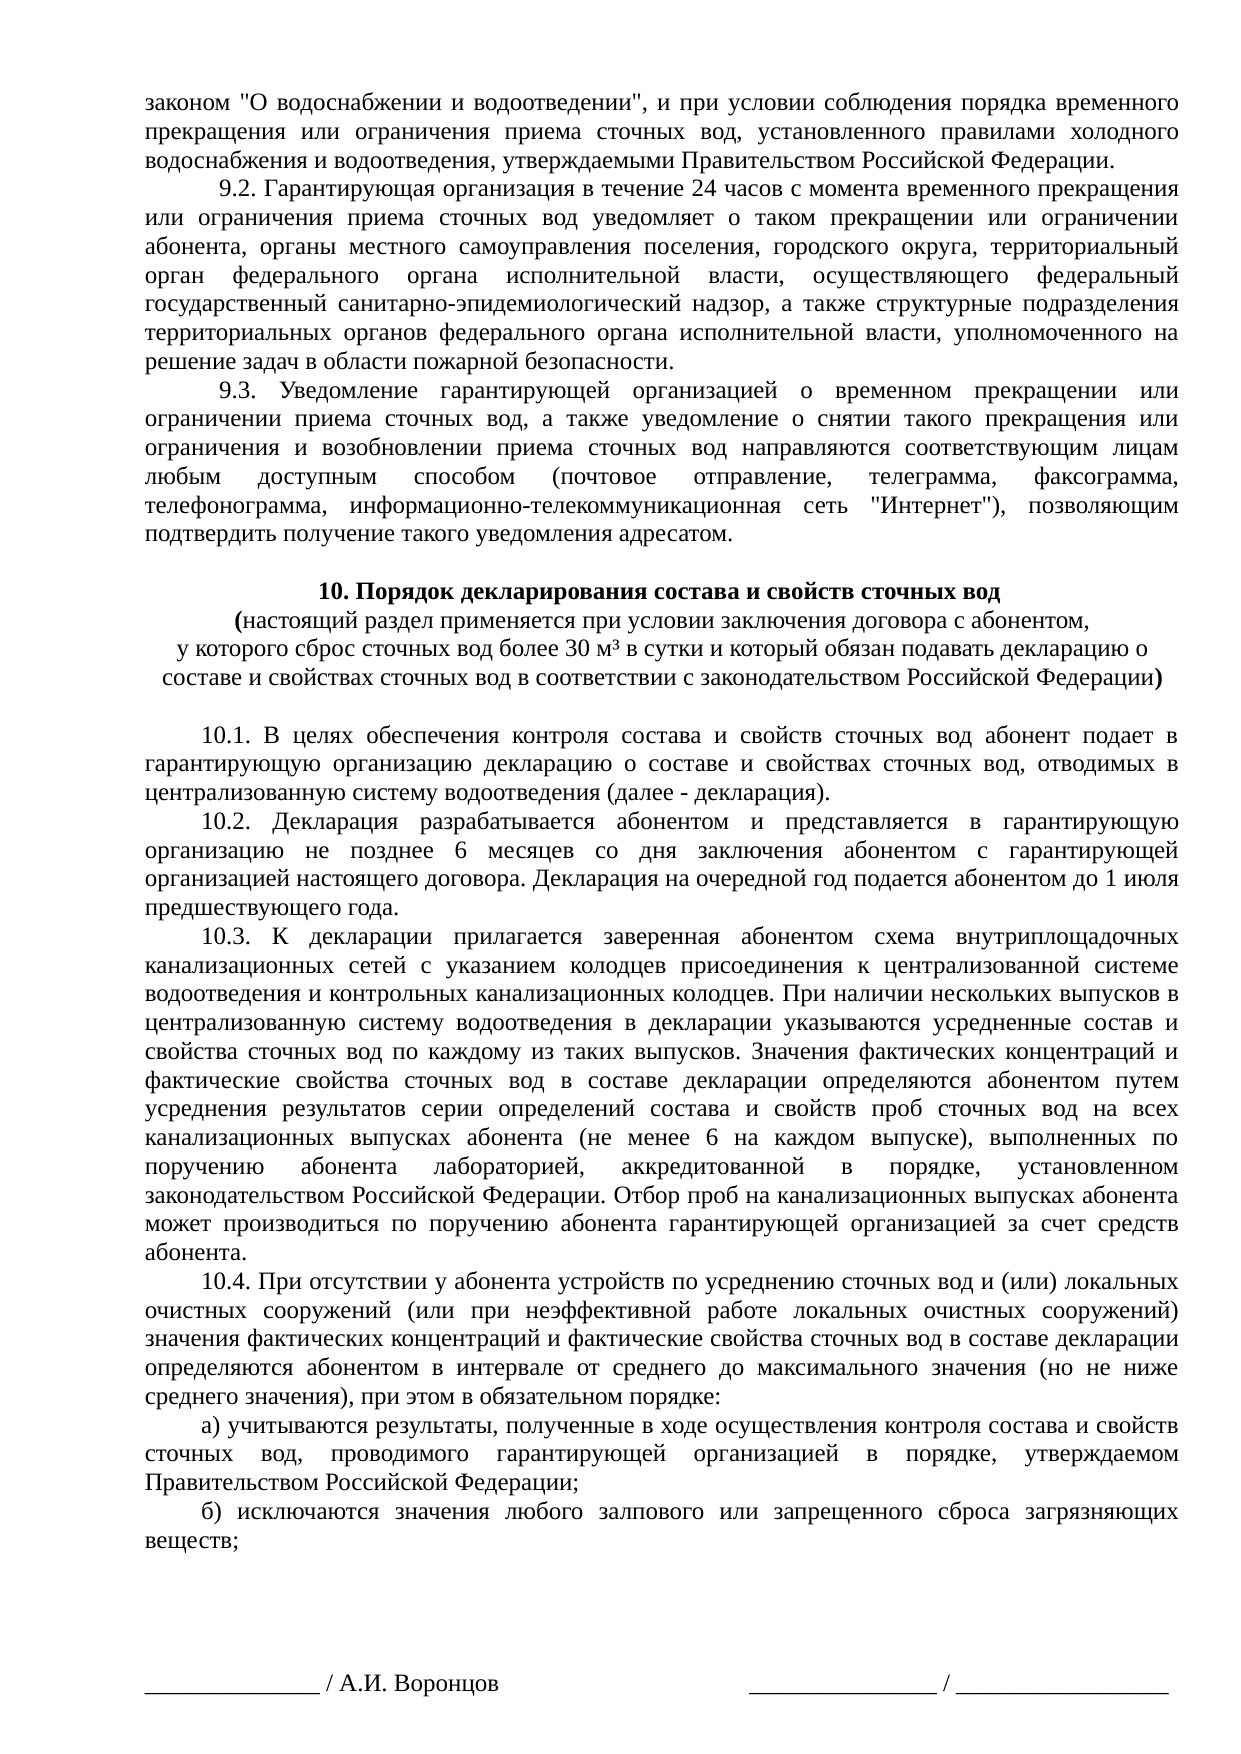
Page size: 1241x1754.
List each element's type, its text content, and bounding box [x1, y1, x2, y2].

text (настоящий раздел применяется при условии заключения договора с абонентом, [144, 605, 1180, 633]
text 9.3. Уведомление гарантирующей организацией о временном прекращении или ограничении приема сточных вод, а также уведомление о снятии такого прекращения или ограничения и возобновлении приема сточных вод направляются соответствующим лицам любым доступным способом (почтовое отправление, телеграмма, факсограмма, телефонограмма, информационно-телекоммуникационная сеть "Интернет"), позволяющим подтвердить получение такого уведомления адресатом. [144, 375, 1180, 547]
text 10.2. Декларация разрабатывается абонентом и представляется в гарантирующую организацию не позднее 6 месяцев со дня заключения абонентом с гарантирующей организацией настоящего договора. Декларация на очередной год подается абонентом до 1 июля предшествующего года. [144, 806, 1180, 921]
text у которого сброс сточных вод более 30 м³ в сутки и который обязан подавать декларацию о составе и свойствах сточных вод в соответствии с законодательством Российской Федерации) [144, 633, 1180, 691]
text 10.1. В целях обеспечения контроля состава и свойств сточных вод абонент подает в гарантирующую организацию декларацию о составе и свойствах сточных вод, отводимых в централизованную систему водоотведения (далее - декларация). [144, 720, 1180, 806]
text а) учитываются результаты, полученные в ходе осуществления контроля состава и свойств сточных вод, проводимого гарантирующей организацией в порядке, утверждаемом Правительством Российской Федерации; [144, 1410, 1180, 1496]
text законом "О водоснабжении и водоотведении", и при условии соблюдения порядка временного прекращения или ограничения приема сточных вод, установленного правилами холодного водоснабжения и водоотведения, утверждаемыми Правительством Российской Федерации. [144, 87, 1180, 173]
text 9.2. Гарантирующая организация в течение 24 часов с момента временного прекращения или ограничения приема сточных вод уведомляет о таком прекращении или ограничении абонента, органы местного самоуправления поселения, городского округа, территориальный орган федерального органа исполнительной власти, осуществляющего федеральный государственный санитарно-эпидемиологический надзор, а также структурные подразделения территориальных органов федерального органа исполнительной власти, уполномоченного на решение задач в области пожарной безопасности. [144, 173, 1180, 375]
text 10. Порядок декларирования состава и свойств сточных вод [144, 576, 1180, 605]
text 10.4. При отсутствии у абонента устройств по усреднению сточных вод и (или) локальных очистных сооружений (или при неэффективной работе локальных очистных сооружений) значения фактических концентраций и фактические свойства сточных вод в составе декларации определяются абонентом в интервале от среднего до максимального значения (но не ниже среднего значения), при этом в обязательном порядке: [144, 1266, 1180, 1410]
text б) исключаются значения любого залпового или запрещенного сброса загрязняющих веществ; [144, 1496, 1180, 1553]
text 10.3. К декларации прилагается заверенная абонентом схема внутриплощадочных канализационных сетей с указанием колодцев присоединения к централизованной системе водоотведения и контрольных канализационных колодцев. При наличии нескольких выпусков в централизованную систему водоотведения в декларации указываются усредненные состав и свойства сточных вод по каждому из таких выпусков. Значения фактических концентраций и фактические свойства сточных вод в составе декларации определяются абонентом путем усреднения результатов серии определений состава и свойств проб сточных вод на всех канализационных выпусках абонента (не менее 6 на каждом выпуске), выполненных по поручению абонента лабораторией, аккредитованной в порядке, установленном законодательством Российской Федерации. Отбор проб на канализационных выпусках абонента может производиться по поручению абонента гарантирующей организацией за счет средств абонента. [144, 921, 1180, 1266]
